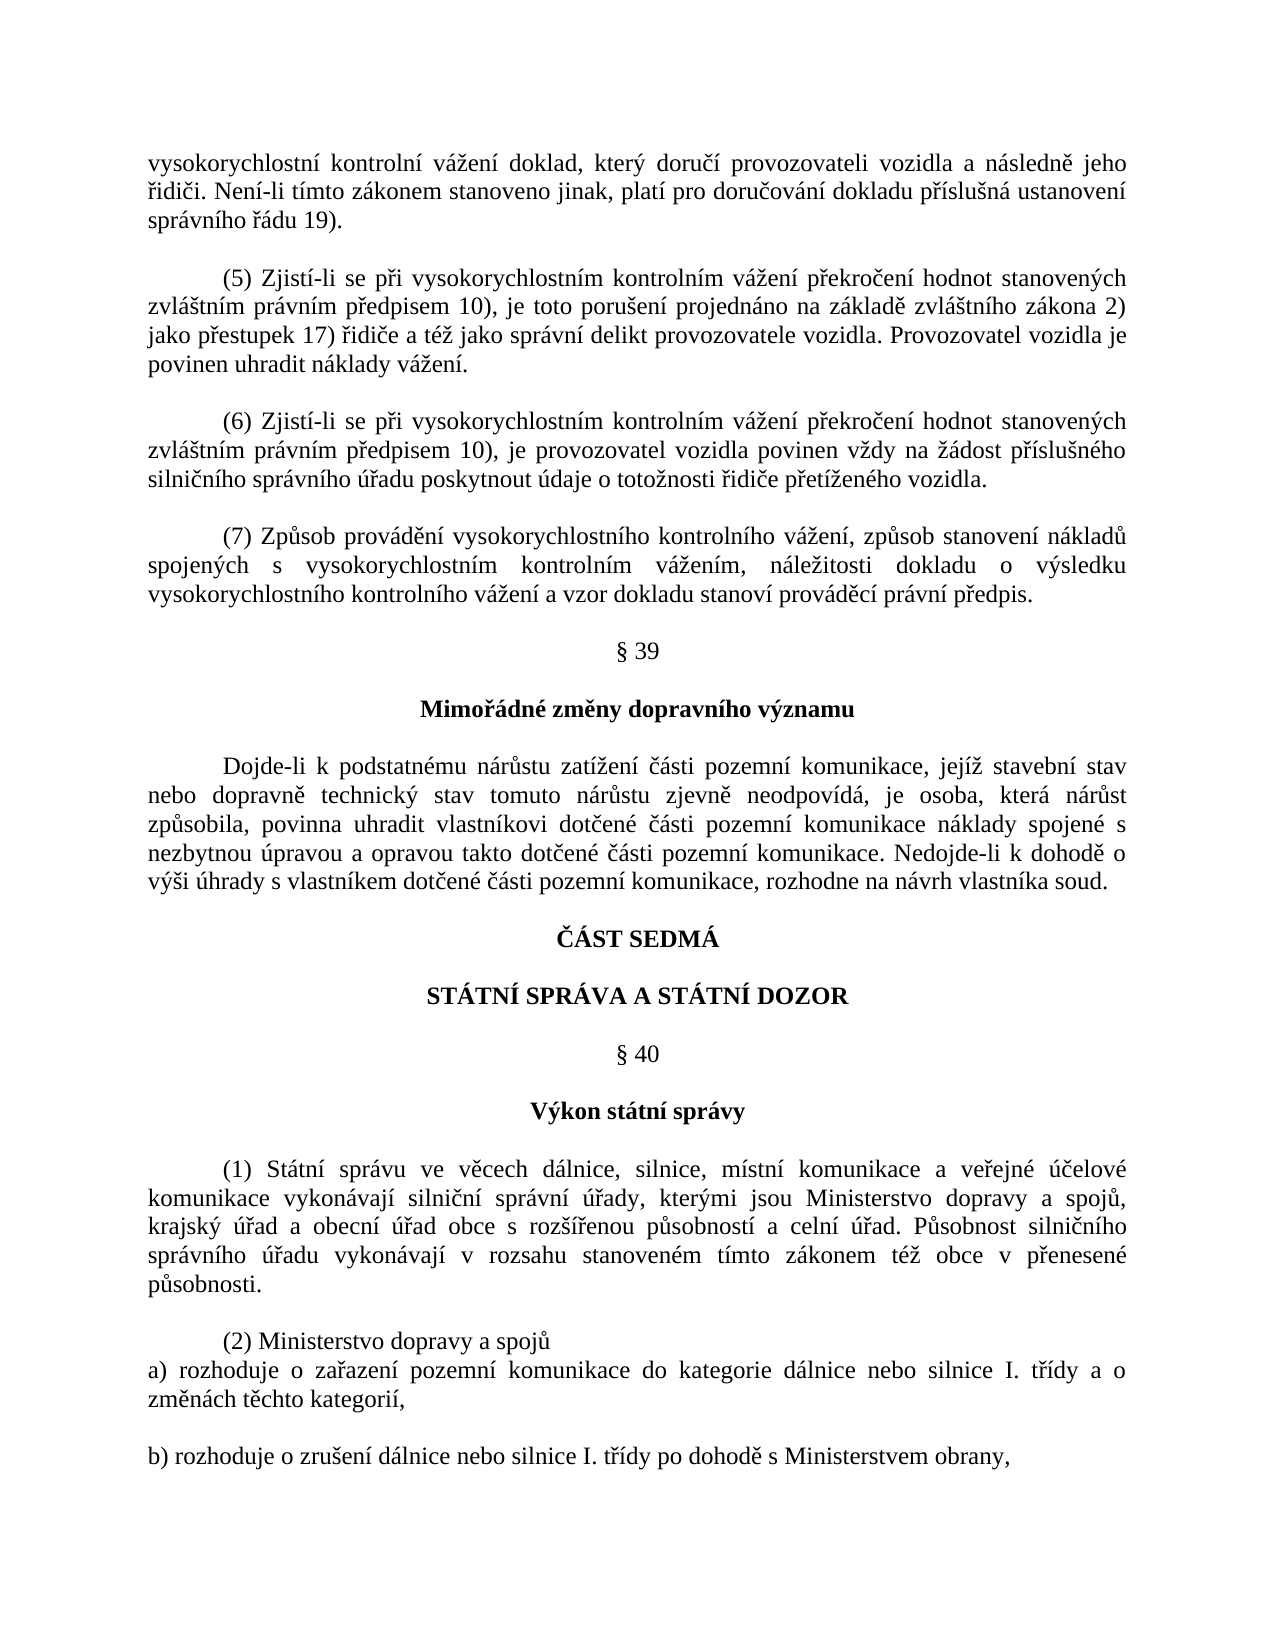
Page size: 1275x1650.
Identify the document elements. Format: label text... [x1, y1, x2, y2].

text b) rozhoduje o zrušení dálnice nebo silnice I. třídy po dohodě s Ministerstvem obrany, [148, 1441, 1127, 1470]
text (6) Zjistí-li se při vysokorychlostním kontrolním vážení překročení hodnot stanovených zvláštním právním předpisem 10), je provozovatel vozidla povinen vždy na žádost příslušného silničního správního úřadu poskytnout údaje o totožnosti řidiče přetíženého vozidla. [148, 406, 1127, 493]
text (1) Státní správu ve věcech dálnice, silnice, místní komunikace a veřejné účelové komunikace vykonávají silniční správní úřady, kterými jsou Ministerstvo dopravy a spojů, krajský úřad a obecní úřad obce s rozšířenou působností a celní úřad. Působnost silničního správního úřadu vykonávají v rozsahu stanoveném tímto zákonem též obce v přenesené působnosti. [148, 1154, 1127, 1298]
text Mimořádné změny dopravního významu [148, 694, 1127, 723]
text ČÁST SEDMÁ [148, 924, 1127, 953]
text a) rozhoduje o zařazení pozemní komunikace do kategorie dálnice nebo silnice I. třídy a o změnách těchto kategorií, [148, 1355, 1127, 1413]
text § 40 [148, 1039, 1127, 1068]
text Dojde-li k podstatnému nárůstu zatížení části pozemní komunikace, jejíž stavební stav nebo dopravně technický stav tomuto nárůstu zjevně neodpovídá, je osoba, která nárůst způsobila, povinna uhradit vlastníkovi dotčené části pozemní komunikace náklady spojené s nezbytnou úpravou a opravou takto dotčené části pozemní komunikace. Nedojde-li k dohodě o výši úhrady s vlastníkem dotčené části pozemní komunikace, rozhodne na návrh vlastníka soud. [148, 751, 1127, 895]
text Výkon státní správy [148, 1096, 1127, 1125]
text (7) Způsob provádění vysokorychlostního kontrolního vážení, způsob stanovení nákladů spojených s vysokorychlostním kontrolním vážením, náležitosti dokladu o výsledku vysokorychlostního kontrolního vážení a vzor dokladu stanoví prováděcí právní předpis. [148, 521, 1127, 608]
text (5) Zjistí-li se při vysokorychlostním kontrolním vážení překročení hodnot stanovených zvláštním právním předpisem 10), je toto porušení projednáno na základě zvláštního zákona 2) jako přestupek 17) řidiče a též jako správní delikt provozovatele vozidla. Provozovatel vozidla je povinen uhradit náklady vážení. [148, 263, 1127, 378]
text (2) Ministerstvo dopravy a spojů [148, 1326, 1127, 1355]
text STÁTNÍ SPRÁVA A STÁTNÍ DOZOR [148, 981, 1127, 1010]
text vysokorychlostní kontrolní vážení doklad, který doručí provozovateli vozidla a následně jeho řidiči. Není-li tímto zákonem stanoveno jinak, platí pro doručování dokladu příslušná ustanovení správního řádu 19). [148, 148, 1127, 234]
text § 39 [148, 636, 1127, 665]
